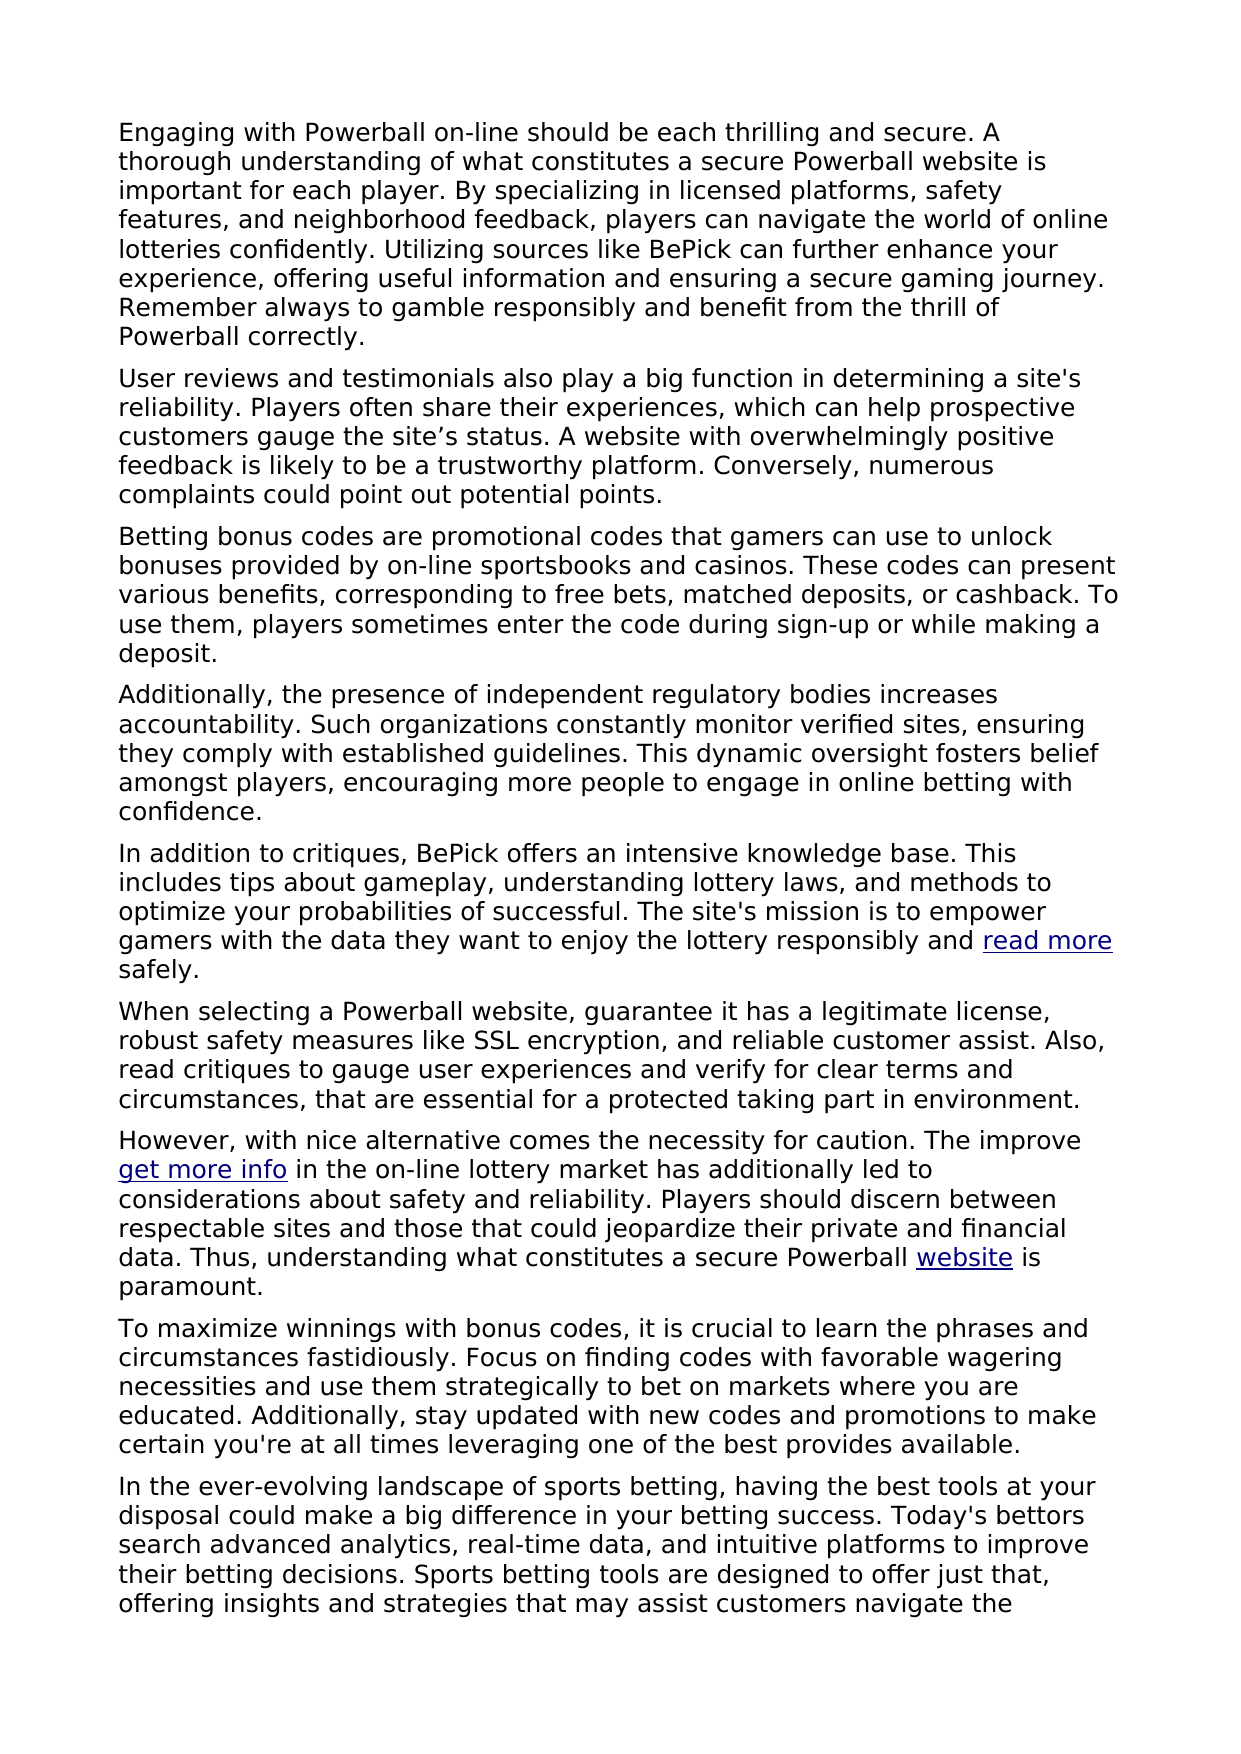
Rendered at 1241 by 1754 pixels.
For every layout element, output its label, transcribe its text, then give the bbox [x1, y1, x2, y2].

text In addition to critiques, BePick offers an intensive knowledge base. This includes tips about gameplay, understanding lottery laws, and methods to optimize your probabilities of successful. The site's mission is to empower gamers with the data they want to enjoy the lottery responsibly and read more safely. [118, 839, 1122, 985]
text In the ever-evolving landscape of sports betting, having the best tools at your disposal could make a big difference in your betting success. Today's bettors search advanced analytics, real-time data, and intuitive platforms to improve their betting decisions. Sports betting tools are designed to offer just that, offering insights and strategies that may assist customers navigate the [118, 1472, 1122, 1618]
text When selecting a Powerball website, guarantee it has a legitimate license, robust safety measures like SSL encryption, and reliable customer assist. Also, read critiques to gauge user experiences and verify for clear terms and circumstances, that are essential for a protected taking part in environment. [118, 997, 1122, 1114]
text User reviews and testimonials also play a big function in determining a site's reliability. Players often share their experiences, which can help prospective customers gauge the site’s status. A website with overwhelmingly positive feedback is likely to be a trustworthy platform. Conversely, numerous complaints could point out potential points. [118, 364, 1122, 510]
text However, with nice alternative comes the necessity for caution. The improve get more info in the on-line lottery market has additionally led to considerations about safety and reliability. Players should discern between respectable sites and those that could jeopardize their private and financial data. Thus, understanding what constitutes a secure Powerball website is paramount. [118, 1126, 1122, 1301]
text Additionally, the presence of independent regulatory bodies increases accountability. Such organizations constantly monitor verified sites, ensuring they comply with established guidelines. This dynamic oversight fosters belief amongst players, encouraging more people to engage in online betting with confidence. [118, 681, 1122, 826]
text Betting bonus codes are promotional codes that gamers can use to unlock bonuses provided by on-line sportsbooks and casinos. These codes can present various benefits, corresponding to free bets, matched deposits, or cashback. To use them, players sometimes enter the code during sign-up or while making a deposit. [118, 522, 1122, 668]
text To maximize winnings with bonus codes, it is crucial to learn the phrases and circumstances fastidiously. Focus on finding codes with favorable wagering necessities and use them strategically to bet on markets where you are educated. Additionally, stay updated with new codes and promotions to make certain you're at all times leveraging one of the best provides available. [118, 1314, 1122, 1460]
text Engaging with Powerball on-line should be each thrilling and secure. A thorough understanding of what constitutes a secure Powerball website is important for each player. By specializing in licensed platforms, safety features, and neighborhood feedback, players can navigate the world of online lotteries confidently. Utilizing sources like BePick can further enhance your experience, offering useful information and ensuring a secure gaming journey. Remember always to gamble responsibly and benefit from the thrill of Powerball correctly. [118, 118, 1122, 351]
